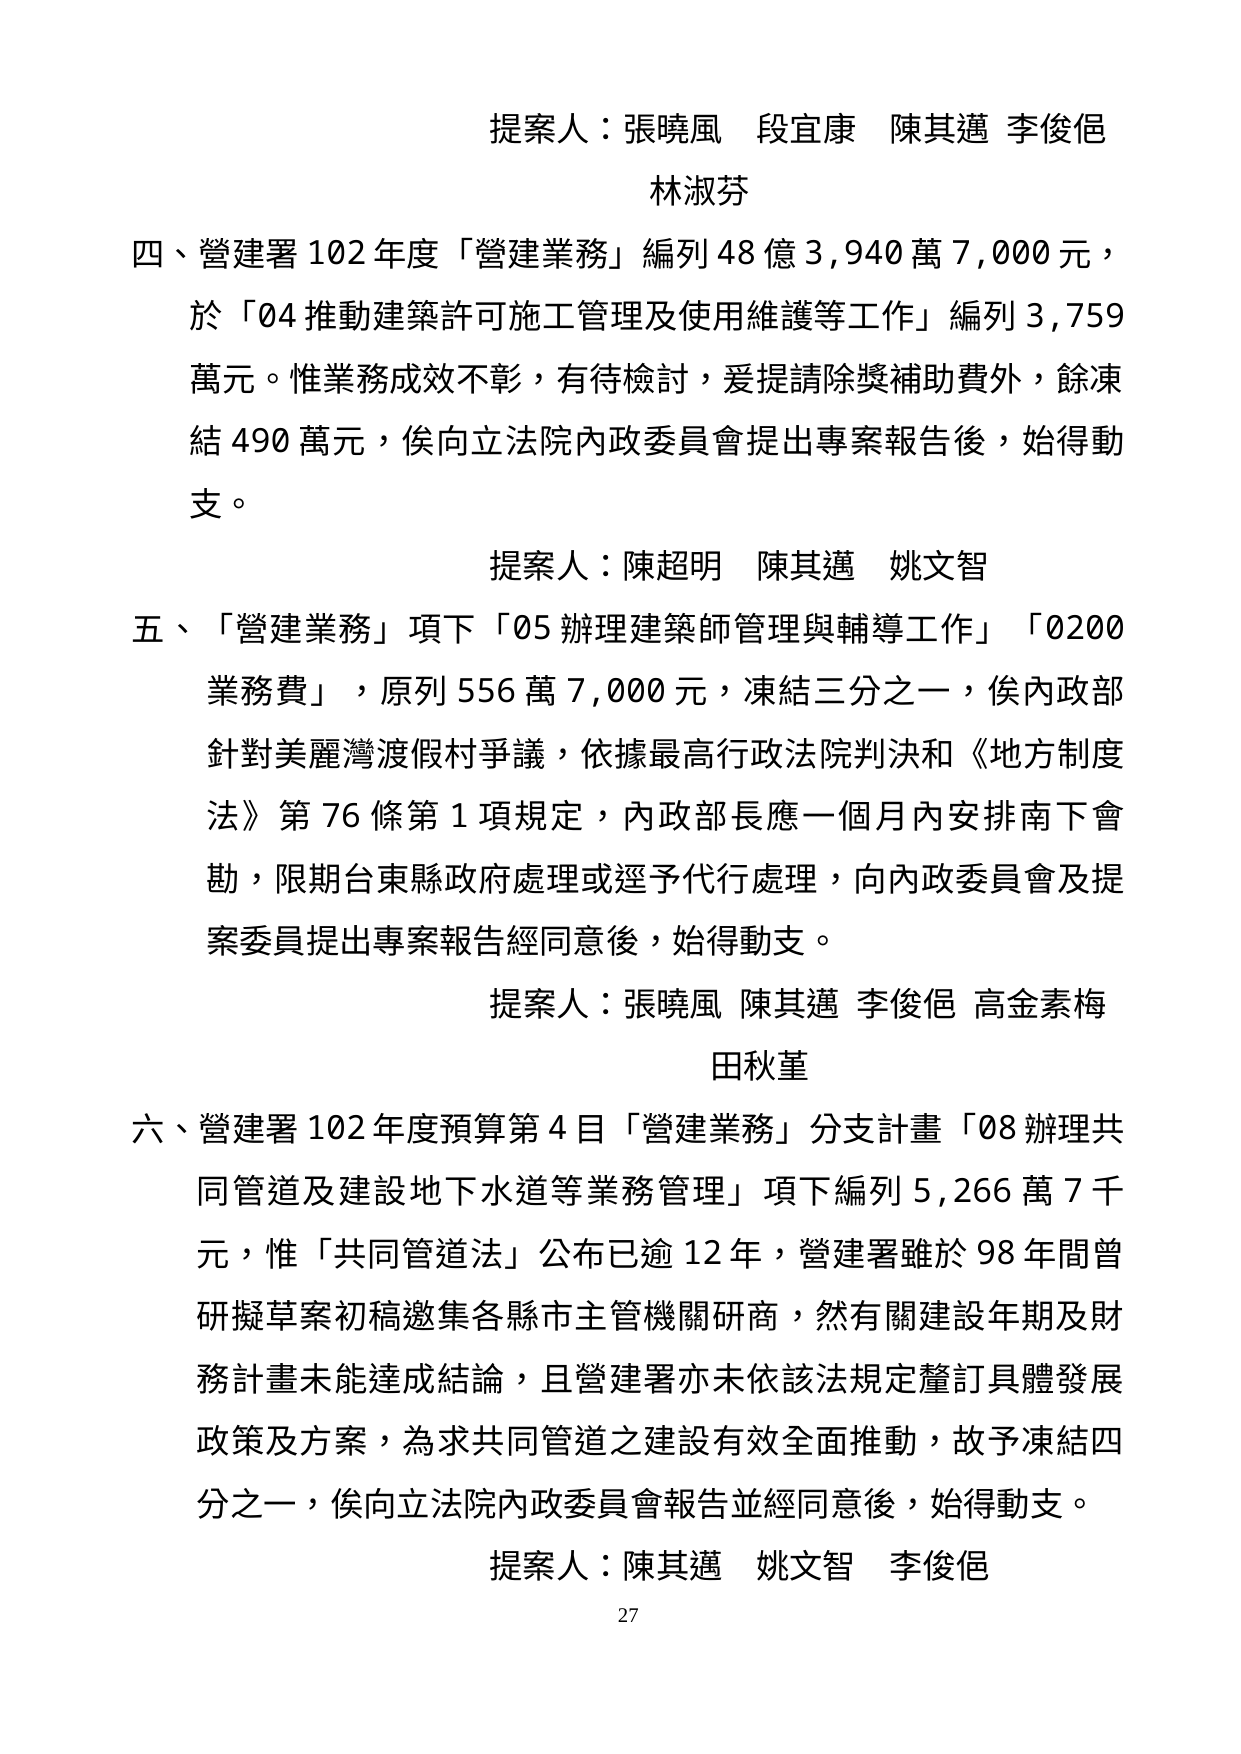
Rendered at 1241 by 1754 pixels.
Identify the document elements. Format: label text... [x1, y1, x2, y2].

text 提案人：張曉風 段宜康 陳其邁 李俊俋 [156, 96, 1125, 158]
text 提案人：陳超明 陳其邁 姚文智 [156, 533, 1125, 596]
text 五、「營建業務」項下「05辦理建築師管理與輔導工作」「0200業務費」，原列556萬7,000元，凍結三分之一，俟內政部針對美麗灣渡假村爭議，依據最高行政法院判決和《地方制度法》第76條第1項規定，內政部長應一個月內安排南下會勘，限期台東縣政府處理或逕予代行處理，向內政委員會及提案委員提出專案報告經同意後，始得動支。 [131, 596, 1125, 971]
text 林淑芬 [156, 158, 1125, 221]
text 六、營建署102年度預算第4目「營建業務」分支計畫「08辦理共同管道及建設地下水道等業務管理」項下編列5,266萬7千元，惟「共同管道法」公布已逾12年，營建署雖於98年間曾研擬草案初稿邀集各縣市主管機關研商，然有關建設年期及財務計畫未能達成結論，且營建署亦未依該法規定釐訂具體發展政策及方案，為求共同管道之建設有效全面推動，故予凍結四分之一，俟向立法院內政委員會報告並經同意後，始得動支。 [131, 1096, 1125, 1533]
text 提案人：陳其邁 姚文智 李俊俋 [156, 1533, 1125, 1596]
text 提案人：張曉風 陳其邁 李俊俋 高金素梅 [156, 971, 1125, 1033]
text 四、營建署102年度「營建業務」編列48億3,940萬7,000元，於「04推動建築許可施工管理及使用維護等工作」編列3,759萬元。惟業務成效不彰，有待檢討，爰提請除獎補助費外，餘凍結490萬元，俟向立法院內政委員會提出專案報告後，始得動支。 [131, 221, 1125, 533]
text 田秋堇 [150, 1033, 1125, 1096]
